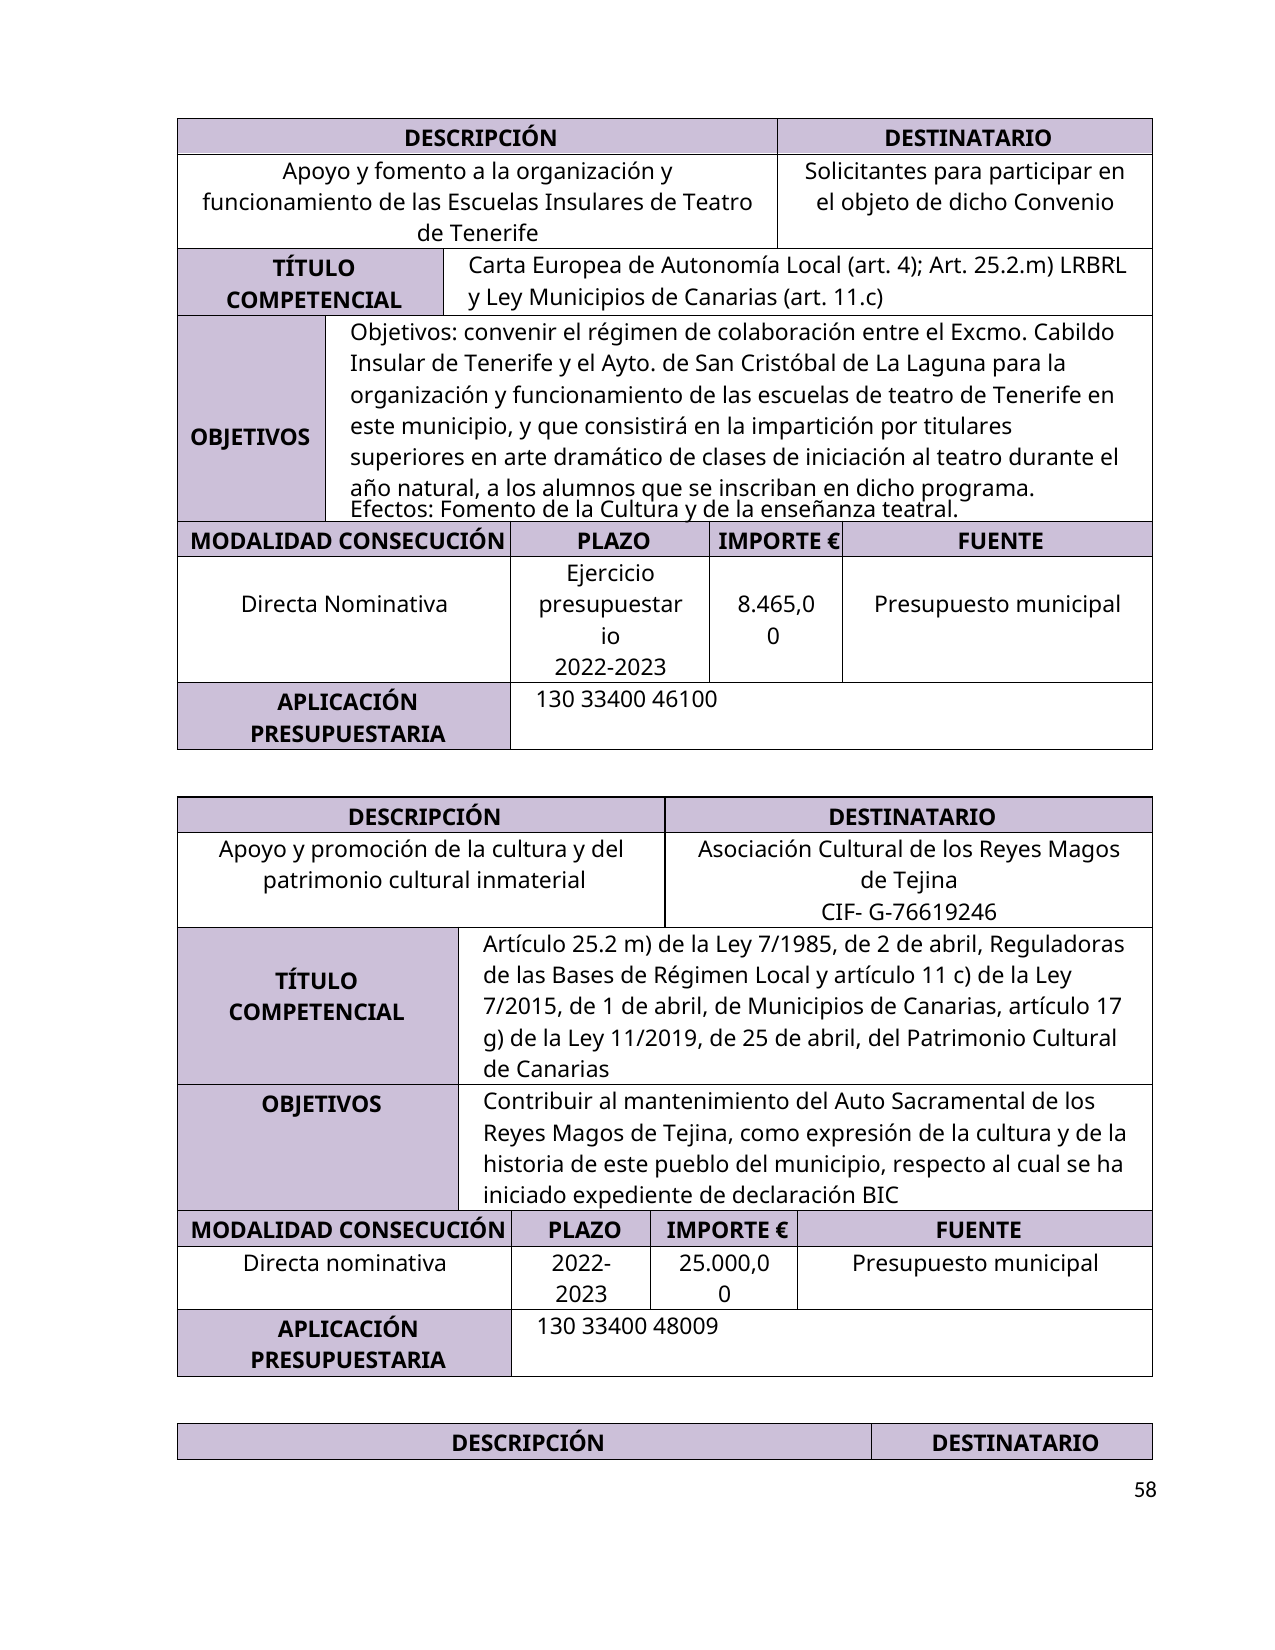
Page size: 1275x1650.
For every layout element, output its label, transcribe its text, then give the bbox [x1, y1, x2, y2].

table_cell Carta Europea de Autonomía Local (art. 4); Art. 25.2.m) LRBRL y Ley Municipios de Canarias (art. 11.c) [444, 249, 1152, 315]
table_cell Directa Nominativa [178, 557, 510, 682]
table_cell Directa nominativa [178, 1247, 511, 1309]
table_cell Apoyo y fomento a la organización y funcionamiento de las Escuelas Insulares de Teatro de Tenerife [178, 155, 777, 248]
table_header DESTINATARIO [872, 1424, 1152, 1459]
table_cell 2022-2023 [512, 1247, 650, 1309]
table_cell TÍTULO COMPETENCIAL [178, 249, 443, 315]
table_cell MODALIDAD CONSECUCIÓN [178, 1211, 511, 1246]
table_cell 25.000,00 [651, 1247, 797, 1309]
table_cell 130 33400 48009 [512, 1310, 1152, 1376]
table_cell APLICACIÓN PRESUPUESTARIA [178, 1310, 511, 1376]
table_cell Objetivos: convenir el régimen de colaboración entre el Excmo. Cabildo Insular de Tenerife y el Ayto. de San Cristóbal de La Laguna para la organización y funcionamiento de las escuelas de teatro de Tenerife en este municipio, y que consistirá en la impartición por titulares superiores en arte dramático de clases de iniciación al teatro durante el año natural, a los alumnos que se inscriban en dicho programa. Efectos: Fomento de la Cultura y de la enseñanza teatral. [326, 316, 1152, 521]
table_cell Presupuesto municipal [798, 1247, 1152, 1309]
table_cell Apoyo y promoción de la cultura y del patrimonio cultural inmaterial [178, 833, 664, 927]
table_cell IMPORTE € [710, 522, 842, 556]
table_cell Solicitantes para participar en el objeto de dicho Convenio [778, 155, 1152, 248]
table_cell PLAZO [512, 1211, 650, 1246]
table_cell 130 33400 46100 [511, 683, 1152, 749]
table_cell OBJETIVOS [178, 1085, 458, 1210]
table_cell OBJETIVOS [178, 316, 325, 521]
table_header DESTINATARIO [666, 798, 1152, 832]
table_header DESCRIPCIÓN [178, 798, 664, 832]
table_header DESCRIPCIÓN [178, 1424, 871, 1459]
table_cell Ejercicio presupuestario 2022-2023 [511, 557, 709, 682]
table_header DESTINATARIO [778, 119, 1152, 153]
table_header DESCRIPCIÓN [178, 119, 777, 153]
table_cell Contribuir al mantenimiento del Auto Sacramental de los Reyes Magos de Tejina, como expresión de la cultura y de la historia de este pueblo del municipio, respecto al cual se ha iniciado expediente de declaración BIC [459, 1085, 1152, 1210]
table_cell Asociación Cultural de los Reyes Magos de Tejina CIF- G-76619246 [666, 833, 1152, 927]
table_cell IMPORTE € [651, 1211, 797, 1246]
table_cell APLICACIÓN PRESUPUESTARIA [178, 683, 510, 749]
table_cell PLAZO [511, 522, 709, 556]
table_cell FUENTE [843, 522, 1152, 556]
table_cell Presupuesto municipal [843, 557, 1152, 682]
table_cell TÍTULO COMPETENCIAL [178, 928, 458, 1084]
table_cell 8.465,00 [710, 557, 842, 682]
table_cell FUENTE [798, 1211, 1152, 1246]
table_cell MODALIDAD CONSECUCIÓN [178, 522, 510, 556]
table_cell Artículo 25.2 m) de la Ley 7/1985, de 2 de abril, Reguladoras de las Bases de Régimen Local y artículo 11 c) de la Ley 7/2015, de 1 de abril, de Municipios de Canarias, artículo 17 g) de la Ley 11/2019, de 25 de abril, del Patrimonio Cultural de Canarias [459, 928, 1152, 1084]
